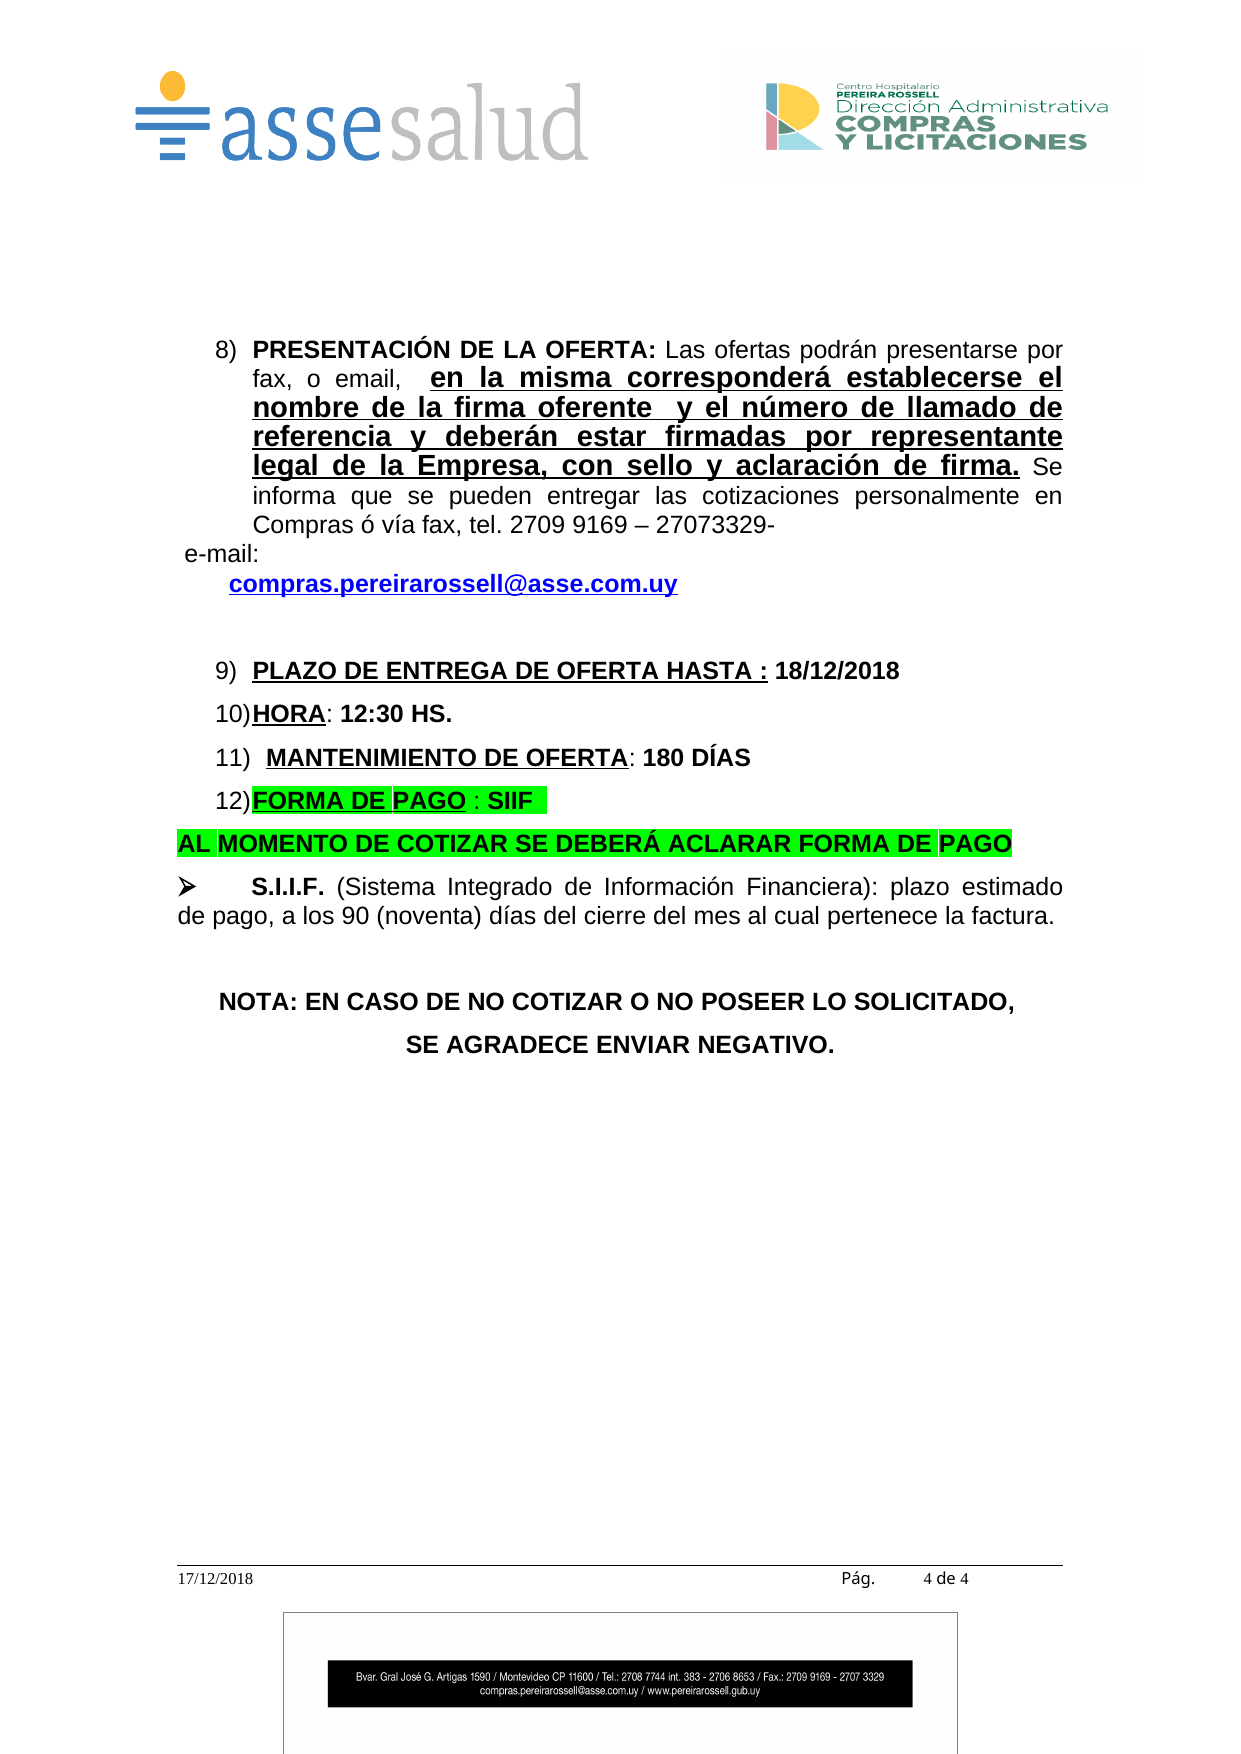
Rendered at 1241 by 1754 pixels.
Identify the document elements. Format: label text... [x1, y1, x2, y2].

text SE AGRADECE ENVIAR NEGATIVO. [177, 1030, 1063, 1059]
text compras.pereirarossell@asse.com.uy [215, 569, 1063, 598]
text NOTA: EN CASO DE NO COTIZAR O NO POSEER LO SOLICITADO, [177, 987, 1063, 1016]
list HORA: 12:30 HS. [215, 699, 1063, 728]
picture [722, 45, 1145, 183]
list PLAZO DE ENTREGA DE OFERTA HASTA : 18/12/2018 [215, 656, 1063, 685]
list S.I.I.F. (Sistema Integrado de Información Financiera): plazo estimado de pago, a los 90 (noventa) días del cierre del mes al cual pertenece la factura. [177, 872, 1063, 929]
list PRESENTACIÓN DE LA OFERTA: Las ofertas podrán presentarse por fax, o email, en la misma corresponderá establecerse el nombre de la firma oferente y el número de llamado de referencia y deberán estar firmadas por representante legal de la Empresa, con sello y aclaración de firma. Se informa que se pueden entregar las cotizaciones personalmente en Compras ó vía fax, tel. 2709 9169 – 27073329- [215, 335, 1063, 539]
text e-mail: [177, 539, 1063, 569]
text AL MOMENTO DE COTIZAR SE DEBERÁ ACLARAR FORMA DE PAGO [177, 829, 1063, 857]
list MANTENIMIENTO DE OFERTA: 180 DÍAS [215, 742, 1063, 771]
picture [134, 70, 589, 162]
picture [284, 1613, 957, 1754]
list FORMA DE PAGO : SIIF [215, 786, 1063, 814]
